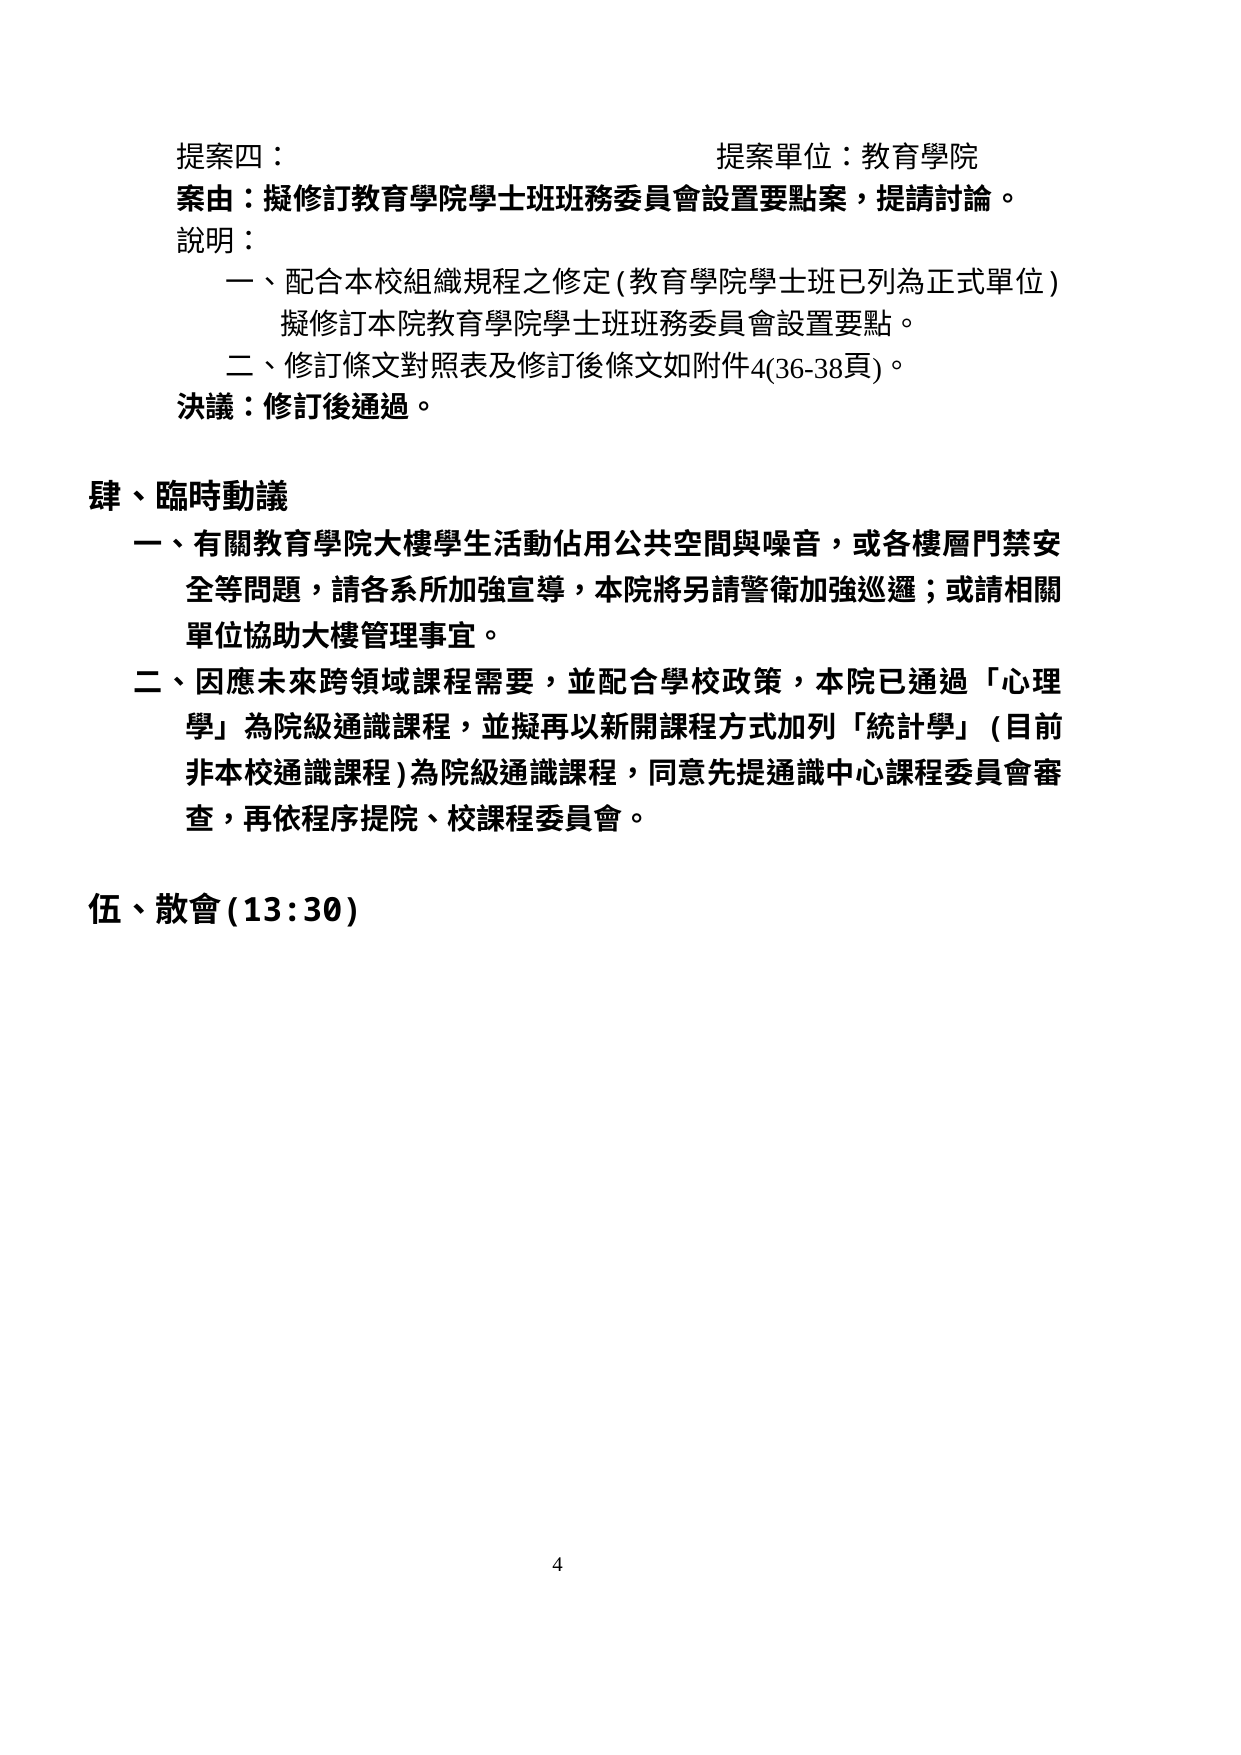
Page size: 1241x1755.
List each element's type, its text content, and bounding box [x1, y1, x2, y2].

text 二、因應未來跨領域課程需要，並配合學校政策，本院已通過「心理學」為院級通識課程，並擬再以新開課程方式加列「統計學」(目前非本校通識課程)為院級通識課程，同意先提通識中心課程委員會審查，再依程序提院、校課程委員會。 [133, 655, 1063, 839]
text 一、配合本校組織規程之修定(教育學院學士班已列為正式單位)，擬修訂本院教育學院學士班班務委員會設置要點。 [226, 259, 1063, 343]
text 一、有關教育學院大樓學生活動佔用公共空間與噪音，或各樓層門禁安全等問題，請各系所加強宣導，本院將另請警衛加強巡邏；或請相關單位協助大樓管理事宜。 [133, 518, 1063, 655]
text 二、修訂條文對照表及修訂後條文如附件4(36-38頁)。 [226, 343, 1063, 384]
text 伍、散會(13:30) [89, 884, 1063, 930]
text 肆、臨時動議 [89, 472, 1063, 518]
text 決議：修訂後通過。 [176, 384, 1063, 426]
text 說明： [176, 218, 1063, 259]
text 案由：擬修訂教育學院學士班班務委員會設置要點案，提請討論。 [176, 176, 1063, 218]
text 提案四： 提案單位：教育學院 [176, 134, 1063, 176]
